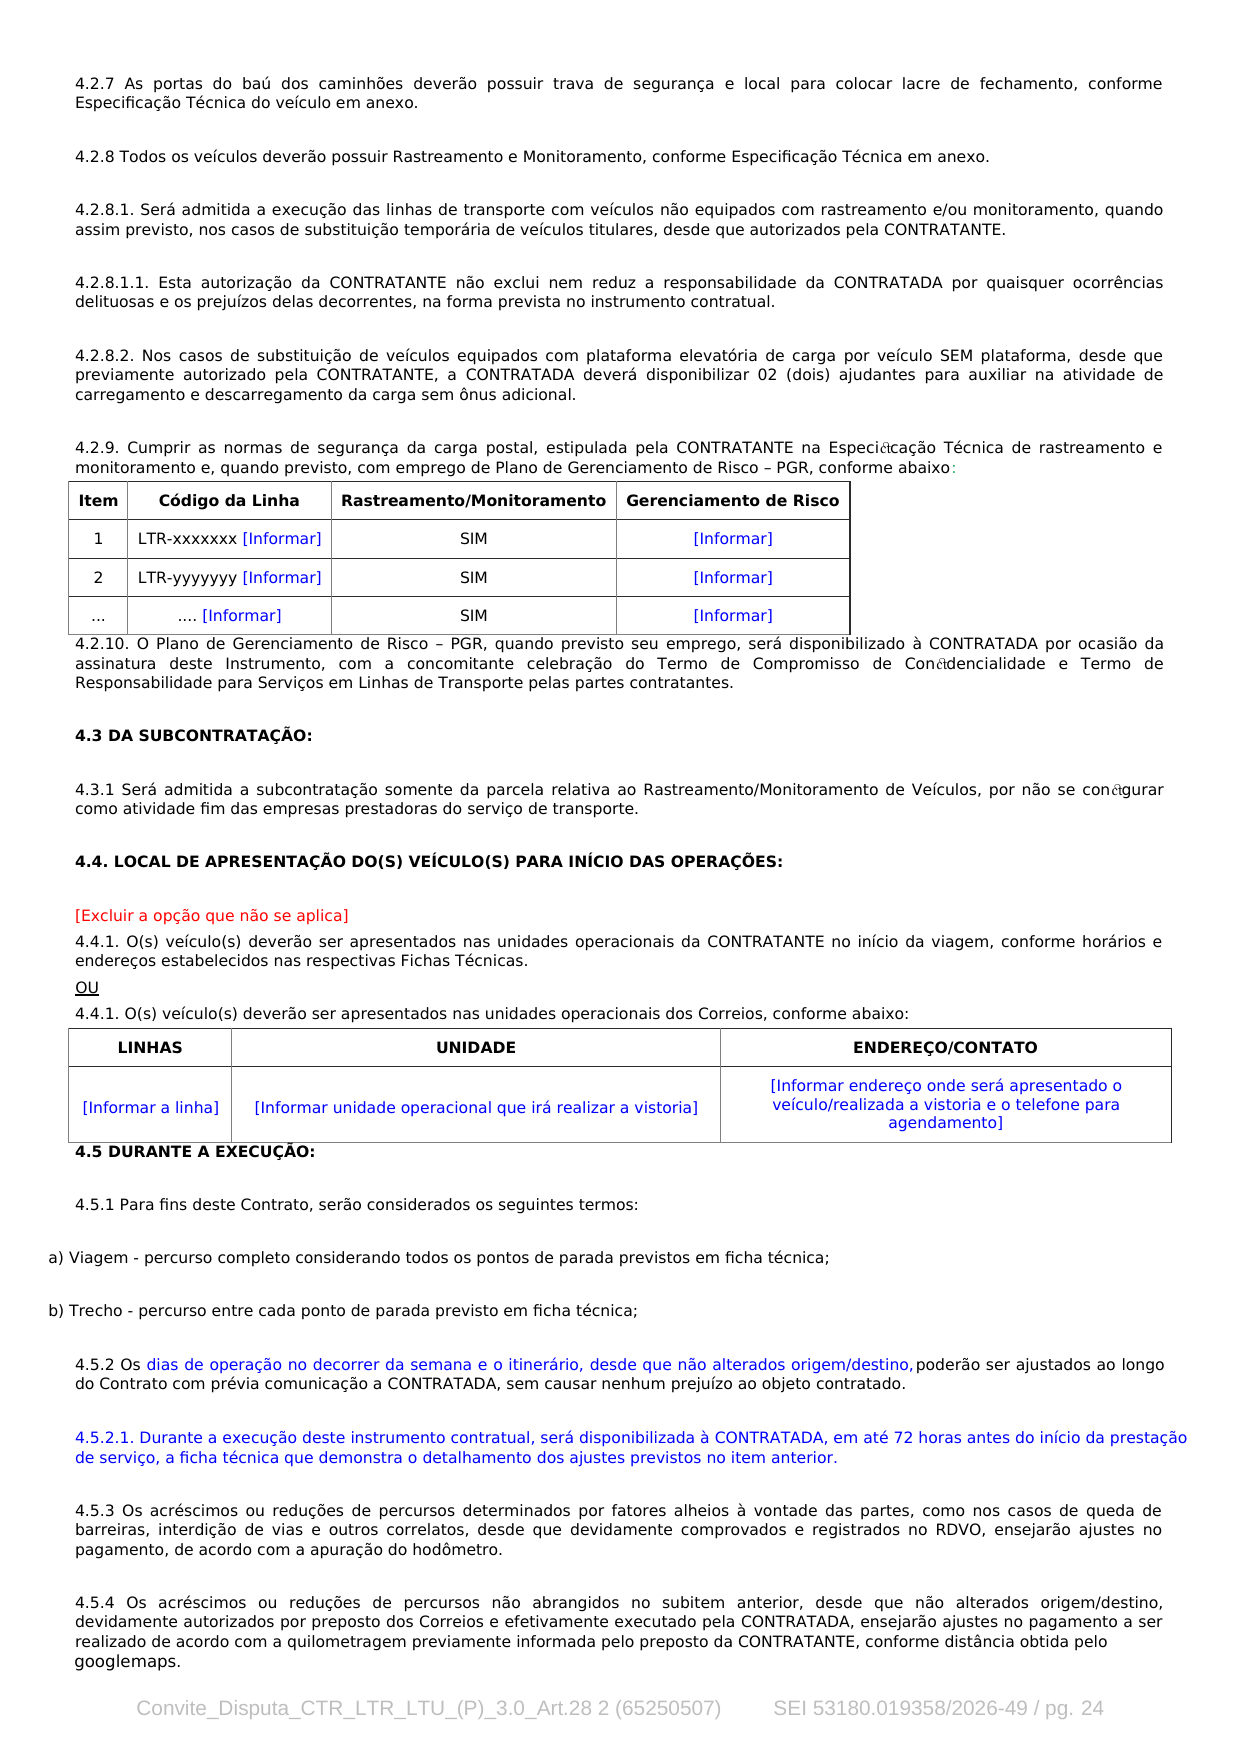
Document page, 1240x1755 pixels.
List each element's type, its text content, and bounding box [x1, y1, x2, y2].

text 4.5.4 Os acréscimos ou reduções de percursos não abrangidos no subitem anterior, desde que não alterados origem/destino, devidamente autorizados por preposto dos Correios e efetivamente executado pela CONTRATADA, ensejarão ajustes no pagamento a ser realizado de acordo com a quilometragem previamente informada pelo preposto da CONTRATANTE, conforme distância obtida pelo [75, 1594, 1165, 1651]
text 4.5.2 Os dias de operação no decorrer da semana e o itinerário, desde que não alterados origem/destino,poderão ser ajustados ao longo do Contrato com prévia comunicação a CONTRATADA, sem causar nenhum prejuízo ao objeto contratado. [75, 1356, 1165, 1393]
text 4.4.1. O(s) veículo(s) deverão ser apresentados nas unidades operacionais da CONTRATANTE no início da viagem, conforme horários e endereços estabelecidos nas respectivas Fichas Técnicas. [75, 933, 1165, 971]
table_cell [Informar] [617, 520, 849, 557]
table_cell SIM [332, 520, 616, 557]
text googlemaps. [74, 1652, 1192, 1672]
table_cell 2 [69, 559, 127, 596]
text 4.2.10. O Plano de Gerenciamento de Risco – PGR, quando previsto seu emprego, será disponibilizado à CONTRATADA por ocasião da assinatura deste Instrumento, com a concomitante celebração do Termo de Compromisso de Condencialidade e Termo de Responsabilidade para Serviços em Linhas de Transporte pelas partes contratantes. [75, 635, 1165, 692]
table_header Item [69, 482, 127, 519]
table_cell 1 [69, 520, 127, 557]
text [Excluir a opção que não se aplica] [75, 906, 1192, 925]
table_cell LTR-xxxxxxx [Informar] [128, 520, 331, 557]
text 4.3 DA SUBCONTRATAÇÃO: [75, 727, 1192, 746]
table_header LINHAS [69, 1029, 231, 1066]
text 4.5.2.1. Durante a execução deste instrumento contratual, será disponibilizada à CONTRATADA, em até 72 horas antes do início da prestação de serviço, a ficha técnica que demonstra o detalhamento dos ajustes previstos no item anterior. [75, 1428, 1192, 1467]
table_cell [Informar a linha] [69, 1067, 231, 1142]
text 4.5.1 Para fins deste Contrato, serão considerados os seguintes termos: [75, 1196, 1165, 1214]
table_header Rastreamento/Monitoramento [332, 482, 616, 519]
table_cell [Informar unidade operacional que irá realizar a vistoria] [232, 1067, 720, 1142]
table_cell SIM [332, 597, 616, 634]
text 4.2.7 As portas do baú dos caminhões deverão possuir trava de segurança e local para colocar lacre de fechamento, conforme Especificação Técnica do veículo em anexo. [75, 75, 1165, 113]
text 4.2.8.1. Será admitida a execução das linhas de transporte com veículos não equipados com rastreamento e/ou monitoramento, quando assim previsto, nos casos de substituição temporária de veículos titulares, desde que autorizados pela CONTRATANTE. [75, 201, 1165, 239]
subtitle OU [75, 979, 1192, 997]
text 4.2.8 Todos os veículos deverão possuir Rastreamento e Monitoramento, conforme Especificação Técnica em anexo. [75, 148, 1165, 166]
table_cell [Informar] [617, 559, 849, 596]
text 4.2.9. Cumprir as normas de segurança da carga postal, estipulada pela CONTRATANTE na Especicação Técnica de rastreamento e monitoramento e, quando previsto, com emprego de Plano de Gerenciamento de Risco – PGR, conforme abaixo: [75, 439, 1165, 477]
table_header UNIDADE [232, 1029, 720, 1066]
text 4.5.3 Os acréscimos ou reduções de percursos determinados por fatores alheios à vontade das partes, como nos casos de queda de barreiras, interdição de vias e outros correlatos, desde que devidamente comprovados e registrados no RDVO, ensejarão ajustes no pagamento, de acordo com a apuração do hodômetro. [75, 1502, 1165, 1559]
list Viagem - percurso completo considerando todos os pontos de parada previstos em ficha técnica; [48, 1249, 1165, 1267]
table_cell SIM [332, 559, 616, 596]
table_header Gerenciamento de Risco [617, 482, 849, 519]
table_header ENDEREÇO/CONTATO [721, 1029, 1171, 1066]
table_cell .... [Informar] [128, 597, 331, 634]
text 4.2.8.1.1. Esta autorização da CONTRATANTE não exclui nem reduz a responsabilidade da CONTRATADA por quaisquer ocorrências delituosas e os prejuízos delas decorrentes, na forma prevista no instrumento contratual. [75, 274, 1165, 312]
table_cell [Informar] [617, 597, 849, 634]
table_header Código da Linha [128, 482, 331, 519]
list Trecho - percurso entre cada ponto de parada previsto em ficha técnica; [48, 1302, 1165, 1321]
text 4.3.1 Será admitida a subcontratação somente da parcela relativa ao Rastreamento/Monitoramento de Veículos, por não se congurar como atividade fim das empresas prestadoras do serviço de transporte. [75, 781, 1165, 818]
text 4.4. LOCAL DE APRESENTAÇÃO DO(S) VEÍCULO(S) PARA INÍCIO DAS OPERAÇÕES: [75, 853, 1192, 872]
text 4.5 DURANTE A EXECUÇÃO: [75, 1143, 1192, 1161]
text 4.2.8.2. Nos casos de substituição de veículos equipados com plataforma elevatória de carga por veículo SEM plataforma, desde que previamente autorizado pela CONTRATANTE, a CONTRATADA deverá disponibilizar 02 (dois) ajudantes para auxiliar na atividade de carregamento e descarregamento da carga sem ônus adicional. [75, 347, 1165, 404]
text 4.4.1. O(s) veículo(s) deverão ser apresentados nas unidades operacionais dos Correios, conforme abaixo: [75, 1005, 1165, 1023]
table_cell LTR-yyyyyyy [Informar] [128, 559, 331, 596]
table_cell [Informar endereço onde será apresentado o veículo/realizada a vistoria e o telefone para agendamento] [721, 1067, 1171, 1142]
table_cell ... [69, 597, 127, 634]
